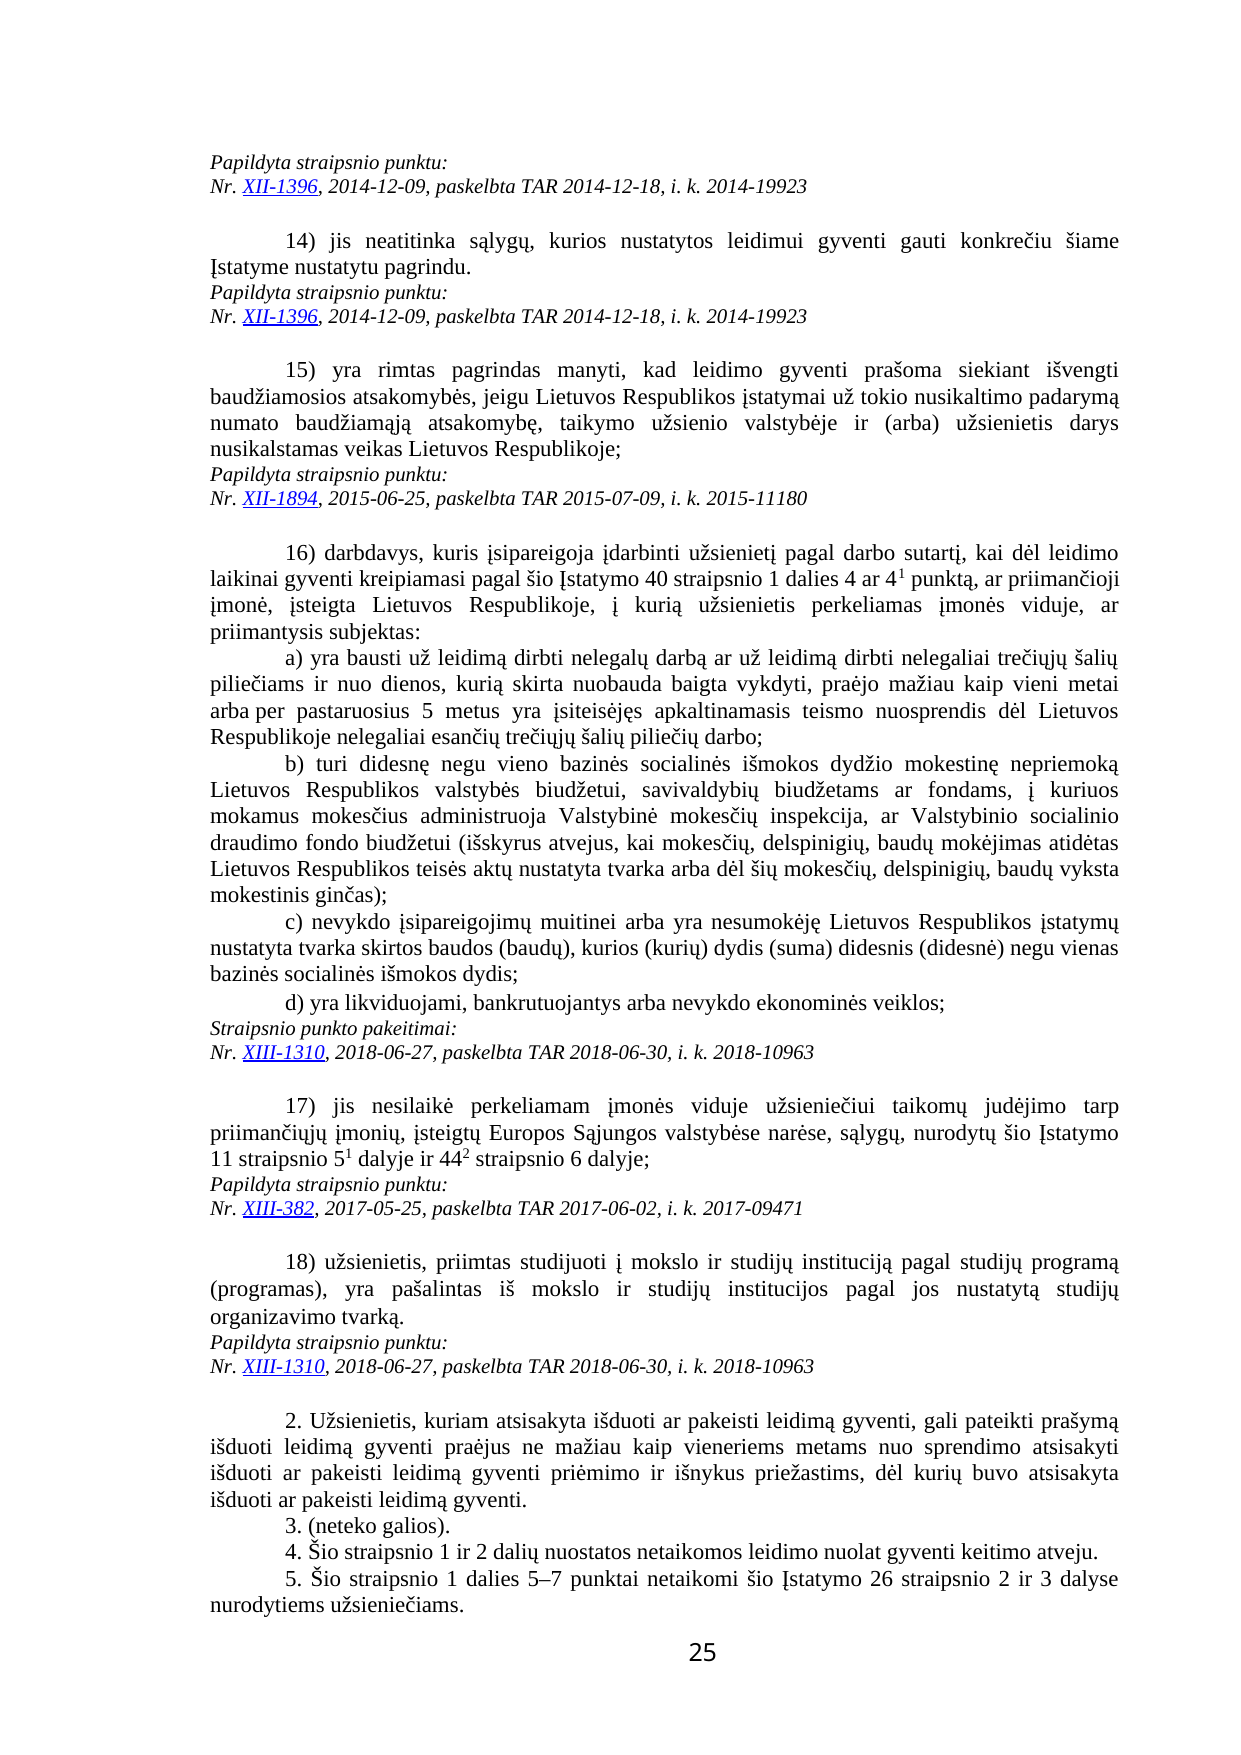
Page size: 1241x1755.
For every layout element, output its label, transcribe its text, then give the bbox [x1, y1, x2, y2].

text 4. Šio straipsnio 1 ir 2 dalių nuostatos netaikomos leidimo nuolat gyventi keitimo atveju. [210, 1538, 1120, 1565]
text 3. (neteko galios). [210, 1512, 1120, 1538]
text d) yra likviduojami, bankrutuojantys arba nevykdo ekonominės veiklos; [210, 987, 1120, 1016]
text Nr. XIII-382, 2017-05-25, paskelbta TAR 2017-06-02, i. k. 2017-09471 [210, 1196, 1120, 1219]
text 18) užsienietis, priimtas studijuoti į mokslo ir studijų instituciją pagal studijų programą (programas), yra pašalintas iš mokslo ir studijų institucijos pagal jos nustatytą studijų organizavimo tvarką. [210, 1248, 1120, 1330]
text Nr. XIII-1310, 2018-06-27, paskelbta TAR 2018-06-30, i. k. 2018-10963 [210, 1039, 1120, 1064]
text 2. Užsienietis, kuriam atsisakyta išduoti ar pakeisti leidimą gyventi, gali pateikti prašymą išduoti leidimą gyventi praėjus ne mažiau kaip vieneriems metams nuo sprendimo atsisakyti išduoti ar pakeisti leidimą gyventi priėmimo ir išnykus priežastims, dėl kurių buvo atsisakyta išduoti ar pakeisti leidimą gyventi. [210, 1407, 1120, 1512]
text 17) jis nesilaikė perkeliamam įmonės viduje užsieniečiui taikomų judėjimo tarp priimančiųjų įmonių, įsteigtų Europos Sąjungos valstybėse narėse, sąlygų, nurodytų šio Įstatymo 11 straipsnio 51 dalyje ir 442 straipsnio 6 dalyje; [210, 1092, 1120, 1171]
text Papildyta straipsnio punktu: [210, 462, 1120, 486]
text Nr. XII-1396, 2014-12-09, paskelbta TAR 2014-12-18, i. k. 2014-19923 [210, 174, 1120, 198]
text Straipsnio punkto pakeitimai: [210, 1016, 1120, 1039]
text Papildyta straipsnio punktu: [210, 150, 1120, 174]
text b) turi didesnę negu vieno bazinės socialinės išmokos dydžio mokestinę nepriemoką Lietuvos Respublikos valstybės biudžetui, savivaldybių biudžetams ar fondams, į kuriuos mokamus mokesčius administruoja Valstybinė mokesčių inspekcija, ar Valstybinio socialinio draudimo fondo biudžetui (išskyrus atvejus, kai mokesčių, delspinigių, baudų mokėjimas atidėtas Lietuvos Respublikos teisės aktų nustatyta tvarka arba dėl šių mokesčių, delspinigių, baudų vyksta mokestinis ginčas); [210, 749, 1120, 908]
text 15) yra rimtas pagrindas manyti, kad leidimo gyventi prašoma siekiant išvengti baudžiamosios atsakomybės, jeigu Lietuvos Respublikos įstatymai už tokio nusikaltimo padarymą numato baudžiamąją atsakomybę, taikymo užsienio valstybėje ir (arba) užsienietis darys nusikalstamas veikas Lietuvos Respublikoje; [210, 356, 1120, 462]
text Nr. XII-1396, 2014-12-09, paskelbta TAR 2014-12-18, i. k. 2014-19923 [210, 304, 1120, 328]
text 14) jis neatitinka sąlygų, kurios nustatytos leidimui gyventi gauti konkrečiu šiame Įstatyme nustatytu pagrindu. [210, 227, 1120, 279]
text Nr. XII-1894, 2015-06-25, paskelbta TAR 2015-07-09, i. k. 2015-11180 [210, 486, 1120, 510]
text Papildyta straipsnio punktu: [210, 279, 1120, 304]
text 16) darbdavys, kuris įsipareigoja įdarbinti užsienietį pagal darbo sutartį, kai dėl leidimo laikinai gyventi kreipiamasi pagal šio Įstatymo 40 straipsnio 1 dalies 4 ar 41 punktą, ar priimančioji įmonė, įsteigta Lietuvos Respublikoje, į kurią užsienietis perkeliamas įmonės viduje, ar priimantysis subjektas: [210, 539, 1120, 644]
text c) nevykdo įsipareigojimų muitinei arba yra nesumokėję Lietuvos Respublikos įstatymų nustatyta tvarka skirtos baudos (baudų), kurios (kurių) dydis (suma) didesnis (didesnė) negu vienas bazinės socialinės išmokos dydis; [210, 908, 1120, 987]
text Papildyta straipsnio punktu: [210, 1330, 1120, 1354]
text Nr. XIII-1310, 2018-06-27, paskelbta TAR 2018-06-30, i. k. 2018-10963 [210, 1354, 1120, 1378]
text Papildyta straipsnio punktu: [210, 1171, 1120, 1196]
text 5. Šio straipsnio 1 dalies 5–7 punktai netaikomi šio Įstatymo 26 straipsnio 2 ir 3 dalyse nurodytiems užsieniečiams. [210, 1565, 1120, 1617]
text a) yra bausti už leidimą dirbti nelegalų darbą ar už leidimą dirbti nelegaliai trečiųjų šalių piliečiams ir nuo dienos, kurią skirta nuobauda baigta vykdyti, praėjo mažiau kaip vieni metai arba per pastaruosius 5 metus yra įsiteisėjęs apkaltinamasis teismo nuosprendis dėl Lietuvos Respublikoje nelegaliai esančių trečiųjų šalių piliečių darbo; [210, 644, 1120, 749]
